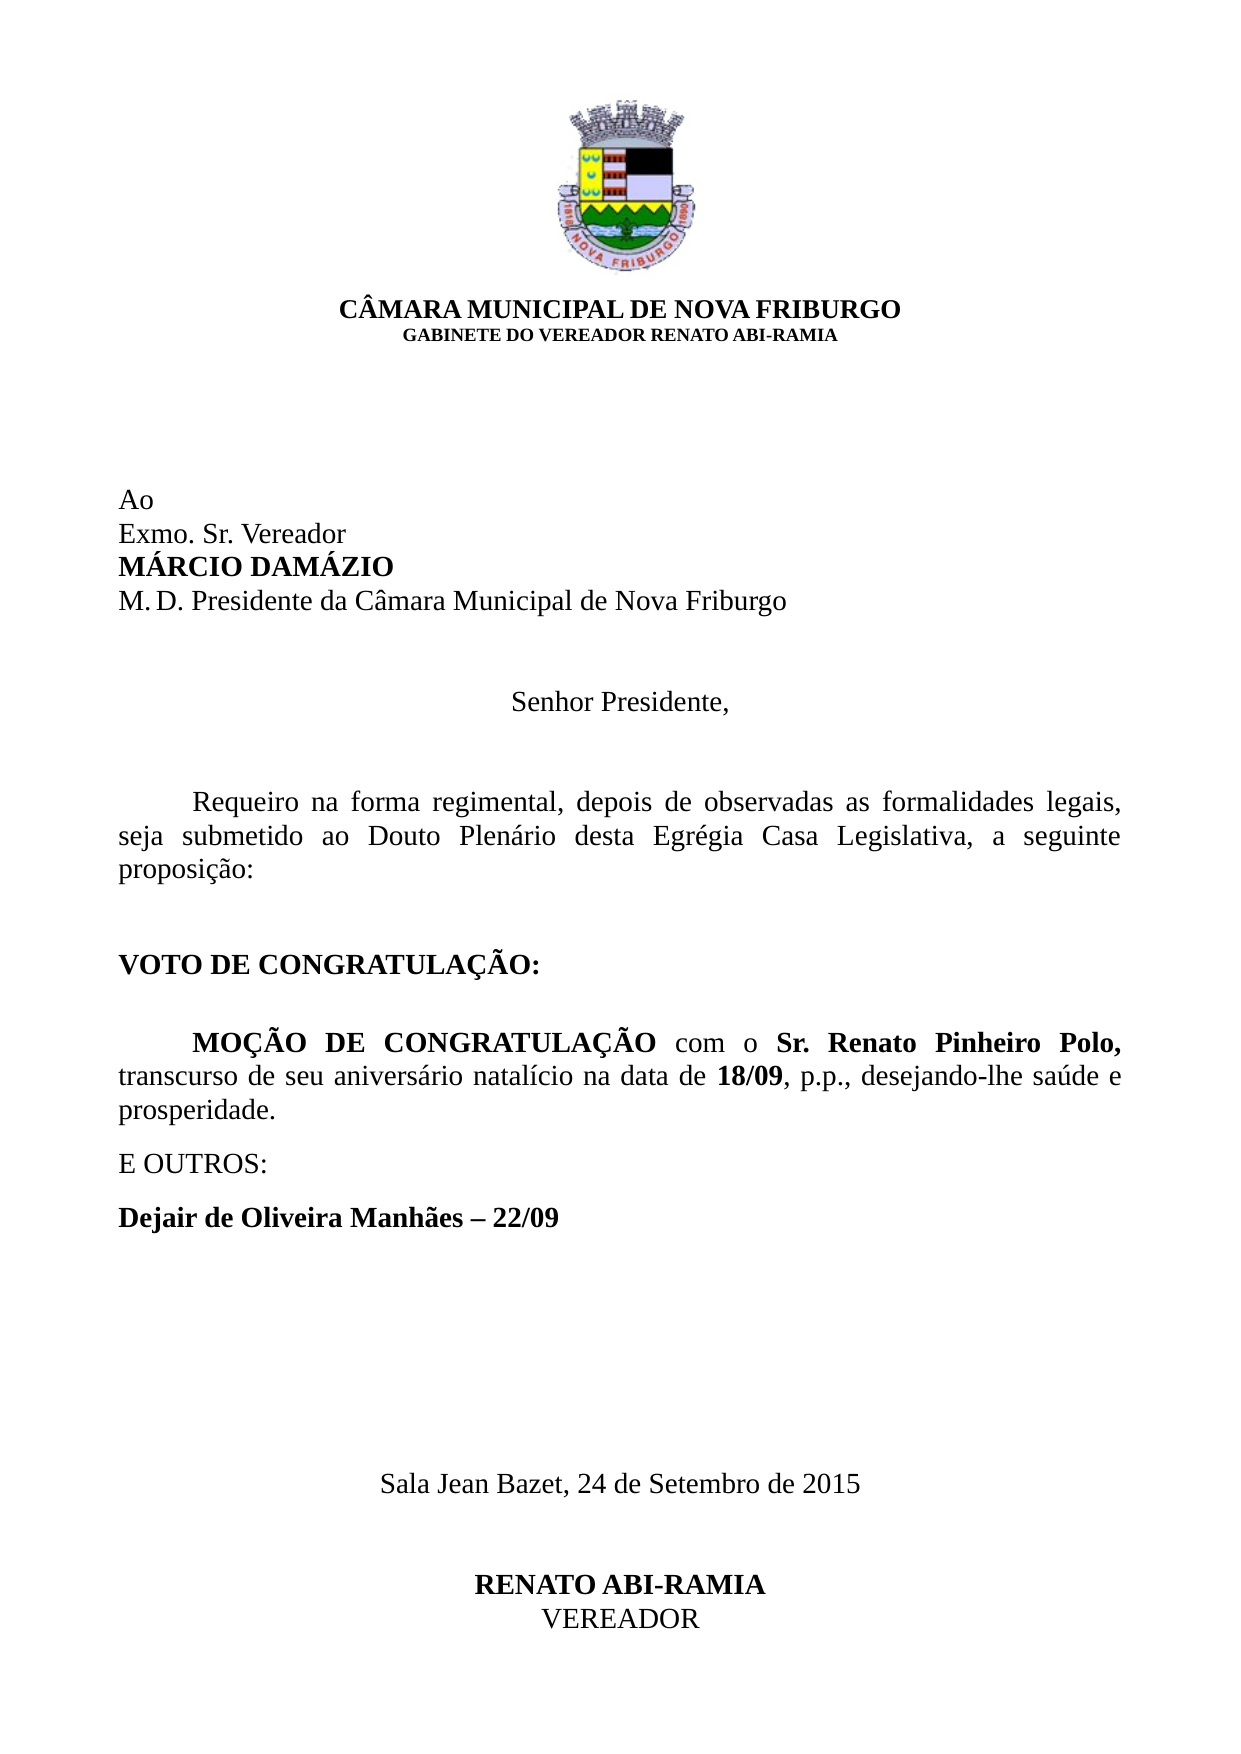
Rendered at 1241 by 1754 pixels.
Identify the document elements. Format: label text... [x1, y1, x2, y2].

text Sala Jean Bazet, 24 de Setembro de 2015 [118, 1467, 1122, 1500]
text VOTO DE CONGRATULAÇÃO: [118, 947, 1122, 981]
text Exmo. Sr. Vereador [118, 516, 1122, 549]
text CÂMARA MUNICIPAL DE NOVA FRIBURGO [118, 293, 1122, 324]
picture [536, 83, 705, 286]
list D. Presidente da Câmara Municipal de Nova Friburgo [118, 583, 1122, 617]
text MOÇÃO DE CONGRATULAÇÃO com o Sr. Renato Pinheiro Polo, transcurso de seu aniversário natalício na data de 18/09, p.p., desejando-lhe saúde e prosperidade. [118, 1025, 1122, 1125]
text Senhor Presidente, [118, 684, 1122, 717]
text Ao [118, 482, 1122, 516]
text MÁRCIO DAMÁZIO [118, 549, 1122, 583]
text GABINETE DO VEREADOR RENATO ABI-RAMIA [118, 324, 1122, 346]
text Requeiro na forma regimental, depois de observadas as formalidades legais, seja submetido ao Douto Plenário desta Egrégia Casa Legislativa, a seguinte proposição: [118, 784, 1122, 885]
text RENATO ABI-RAMIA [118, 1567, 1122, 1601]
text Dejair de Oliveira Manhães – 22/09 [118, 1201, 1122, 1234]
text E OUTROS: [118, 1146, 1122, 1180]
text VEREADOR [118, 1601, 1122, 1634]
